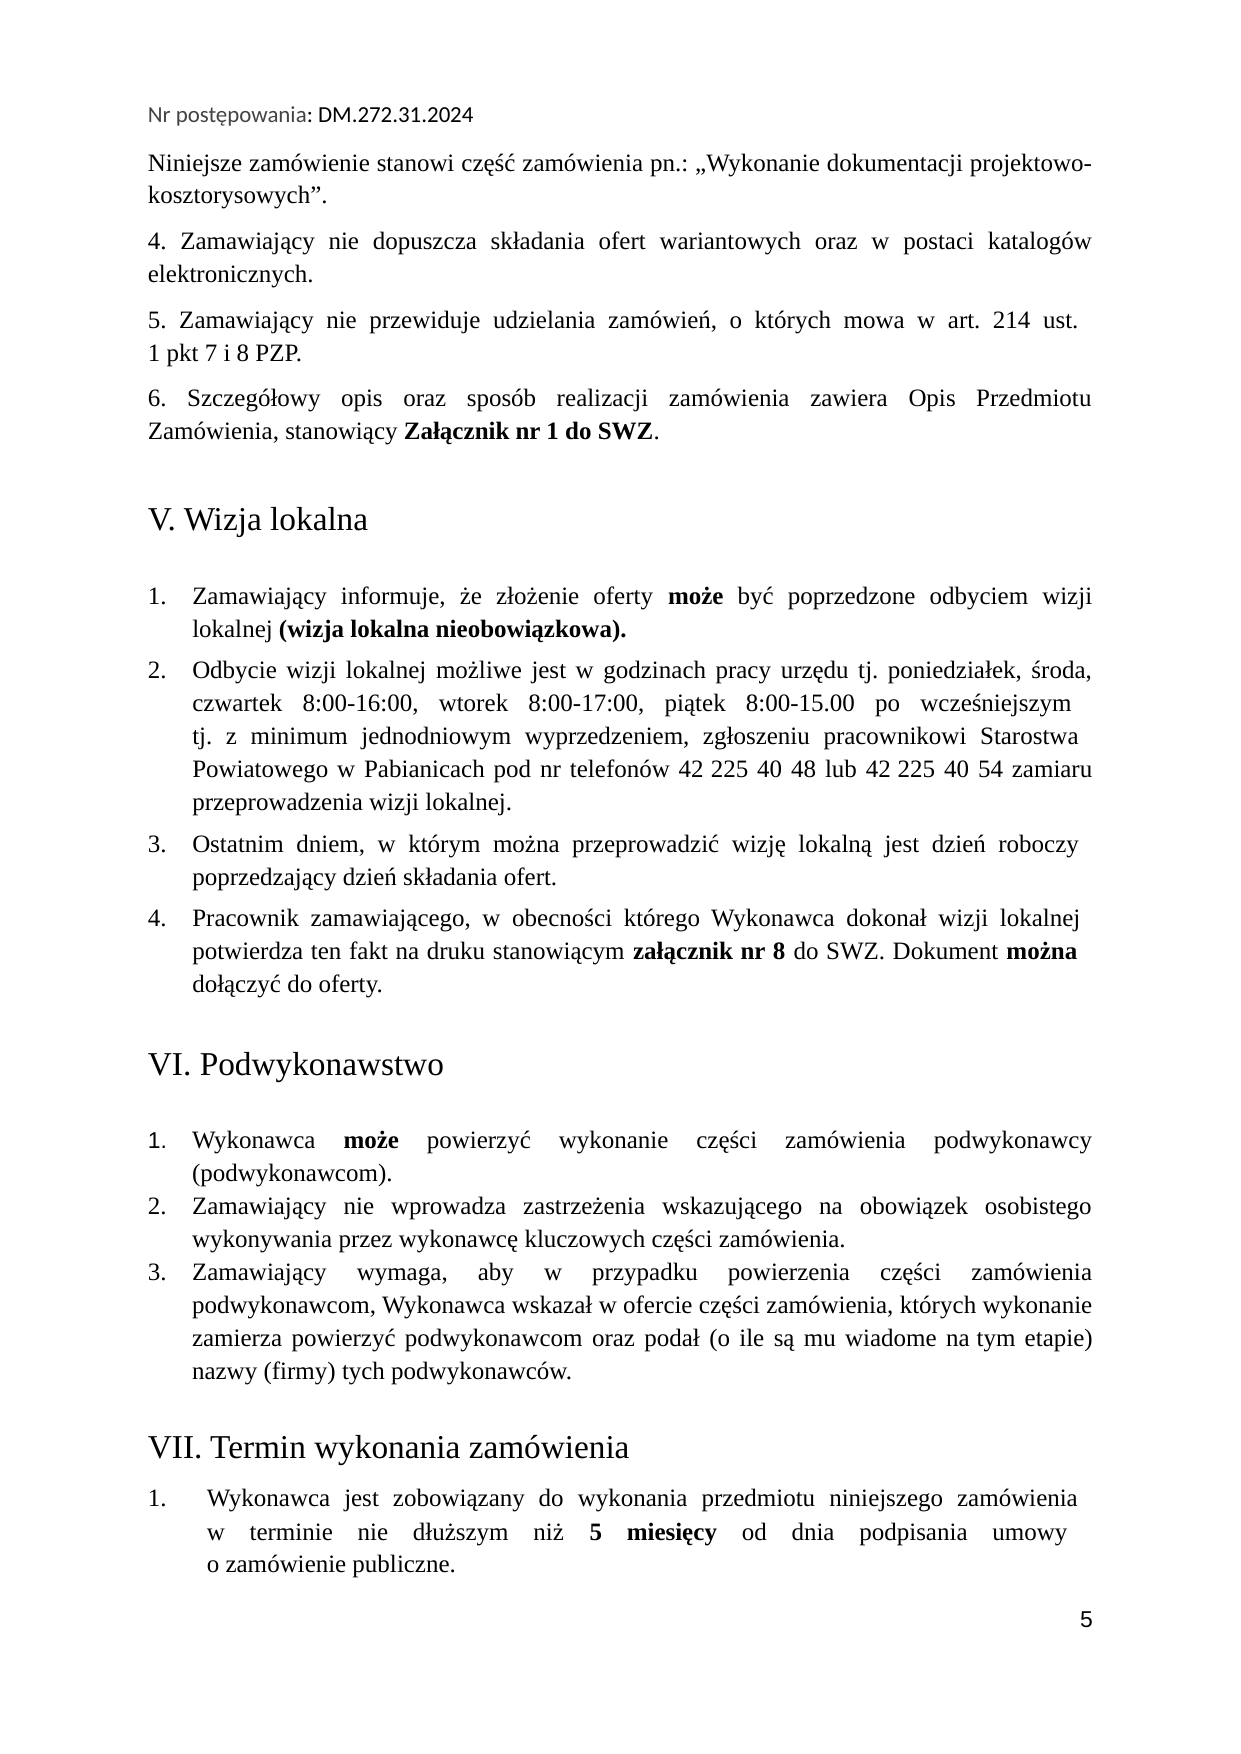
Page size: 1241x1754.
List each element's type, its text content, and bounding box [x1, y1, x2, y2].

list Pracownik zamawiającego, w obecności którego Wykonawca dokonał wizji lokalnej potwierdza ten fakt na druku stanowiącym załącznik nr 8 do SWZ. Dokument można dołączyć do oferty. [148, 903, 1093, 998]
list Ostatnim dniem, w którym można przeprowadzić wizję lokalną jest dzień roboczy poprzedzający dzień składania ofert. [148, 829, 1093, 890]
text 4. Zamawiający nie dopuszcza składania ofert wariantowych oraz w postaci katalogów elektronicznych. [148, 226, 1093, 288]
list Zamawiający informuje, że złożenie oferty może być poprzedzone odbyciem wizji lokalnej (wizja lokalna nieobowiązkowa). [148, 581, 1093, 643]
list Wykonawca może powierzyć wykonanie części zamówienia podwykonawcy (podwykonawcom). [148, 1125, 1093, 1187]
text Niniejsze zamówienie stanowi część zamówienia pn.: „Wykonanie dokumentacji projektowo-kosztorysowych”. [148, 148, 1093, 209]
list Wykonawca jest zobowiązany do wykonania przedmiotu niniejszego zamówienia w terminie nie dłuższym niż 5 miesięcy od dnia podpisania umowy o zamówienie publiczne. [148, 1483, 1093, 1578]
list Zamawiający wymaga, aby w przypadku powierzenia części zamówienia podwykonawcom, Wykonawca wskazał w ofercie części zamówienia, których wykonanie zamierza powierzyć podwykonawcom oraz podał (o ile są mu wiadome na tym etapie) nazwy (firmy) tych podwykonawców. [148, 1257, 1093, 1385]
list Odbycie wizji lokalnej możliwe jest w godzinach pracy urzędu tj. poniedziałek, środa, czwartek 8:00-16:00, wtorek 8:00-17:00, piątek 8:00-15.00 po wcześniejszym tj. z minimum jednodniowym wyprzedzeniem, zgłoszeniu pracownikowi Starostwa Powiatowego w Pabianicach pod nr telefonów 42 225 40 48 lub 42 225 40 54 zamiaru przeprowadzenia wizji lokalnej. [148, 655, 1093, 816]
subtitle V. Wizja lokalna [148, 499, 1093, 538]
subtitle VII. Termin wykonania zamówienia [148, 1427, 1093, 1465]
text 5. Zamawiający nie przewiduje udzielania zamówień, o których mowa w art. 214 ust. 1 pkt 7 i 8 PZP. [148, 305, 1093, 366]
list Zamawiający nie wprowadza zastrzeżenia wskazującego na obowiązek osobistego wykonywania przez wykonawcę kluczowych części zamówienia. [148, 1191, 1093, 1253]
subtitle VI. Podwykonawstwo [148, 1044, 1093, 1082]
text 6. Szczegółowy opis oraz sposób realizacji zamówienia zawiera Opis Przedmiotu Zamówienia, stanowiący Załącznik nr 1 do SWZ. [148, 383, 1093, 445]
